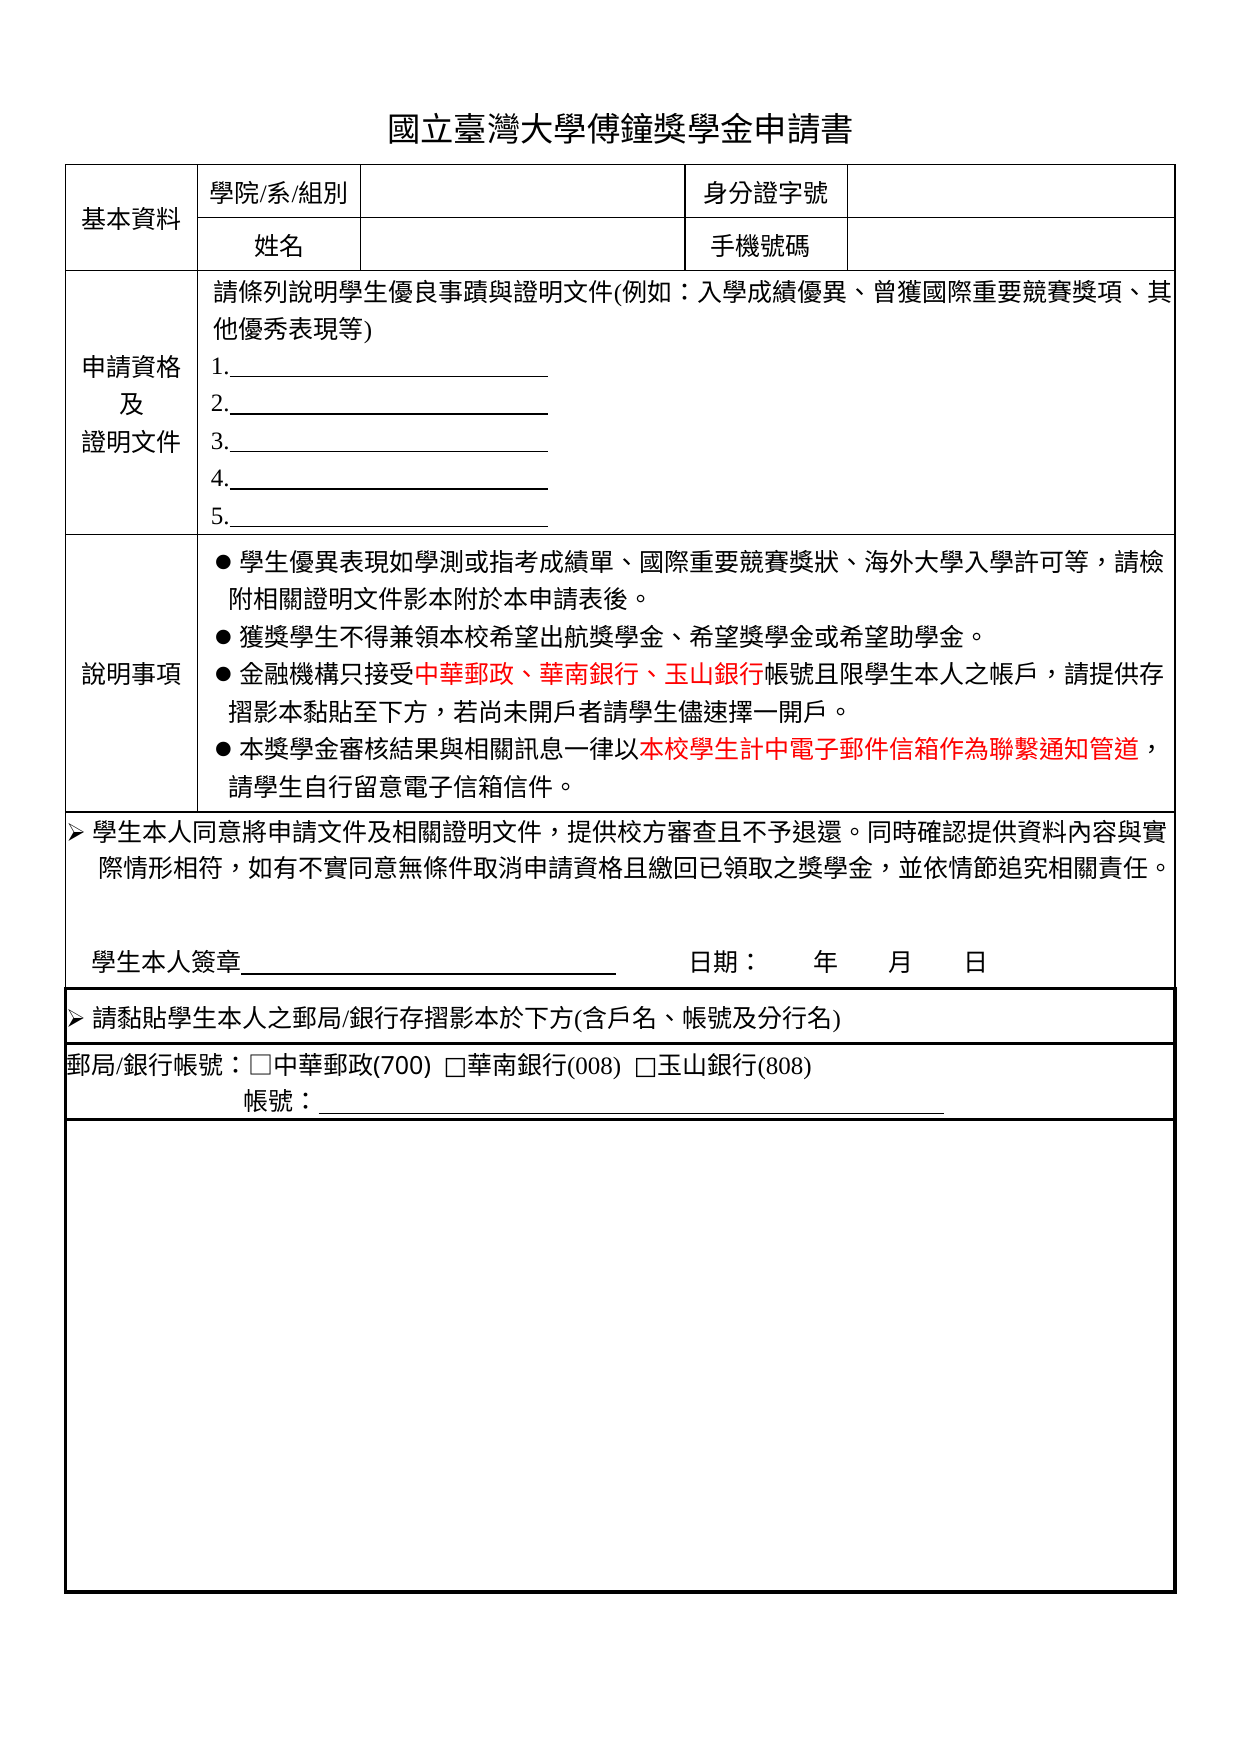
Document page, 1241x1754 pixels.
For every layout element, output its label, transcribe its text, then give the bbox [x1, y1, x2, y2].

table_cell 申請資格及 證明文件 [66, 271, 197, 534]
table_cell  學生本人同意將申請文件及相關證明文件，提供校方審查且不予退還。同時確認提供資料內容與實際情形相符，如有不實同意無條件取消申請資格且繳回已領取之獎學金，並依情節追究相關責任。 學生本人簽章 日期： 年 月 日 [66, 813, 1174, 987]
table_header [848, 165, 1174, 217]
table_header 身分證字號 [686, 165, 847, 217]
table_header [361, 165, 684, 217]
table_cell 學生優異表現如學測或指考成績單、國際重要競賽獎狀、海外大學入學許可等，請檢附相關證明文件影本附於本申請表後。 獲獎學生不得兼領本校希望出航獎學金、希望獎學金或希望助學金。 金融機構只接受中華郵政、華南銀行、玉山銀行帳號且限學生本人之帳戶，請提供存摺影本黏貼至下方，若尚未開戶者請學生儘速擇一開戶。 本獎學金審核結果與相關訊息一律以本校學生計中電子郵件信箱作為聯繫通知管道，請學生自行留意電子信箱信件。 [198, 535, 1174, 811]
table_cell 姓名 [198, 218, 360, 270]
table_cell 請條列說明學生優良事蹟與證明文件(例如：入學成績優異、曾獲國際重要競賽獎項、其他優秀表現等) 1. 2. 3. 4. 5. [198, 271, 1174, 534]
table_cell [848, 218, 1174, 270]
table_cell 說明事項 [66, 535, 197, 811]
table_header 基本資料 [66, 165, 197, 270]
table_header 學院/系/組別 [198, 165, 360, 217]
table_cell [67, 1121, 1173, 1590]
table_cell 手機號碼 [686, 218, 847, 270]
table_cell  請黏貼學生本人之郵局/銀行存摺影本於下方(含戶名、帳號及分行名) [67, 990, 1173, 1042]
table_cell [361, 218, 684, 270]
table_cell 郵局/銀行帳號：□中華郵政(700) □華南銀行(008) □玉山銀行(808) 帳號： [67, 1045, 1173, 1118]
text 國立臺灣大學傅鐘獎學金申請書 [75, 89, 1165, 164]
